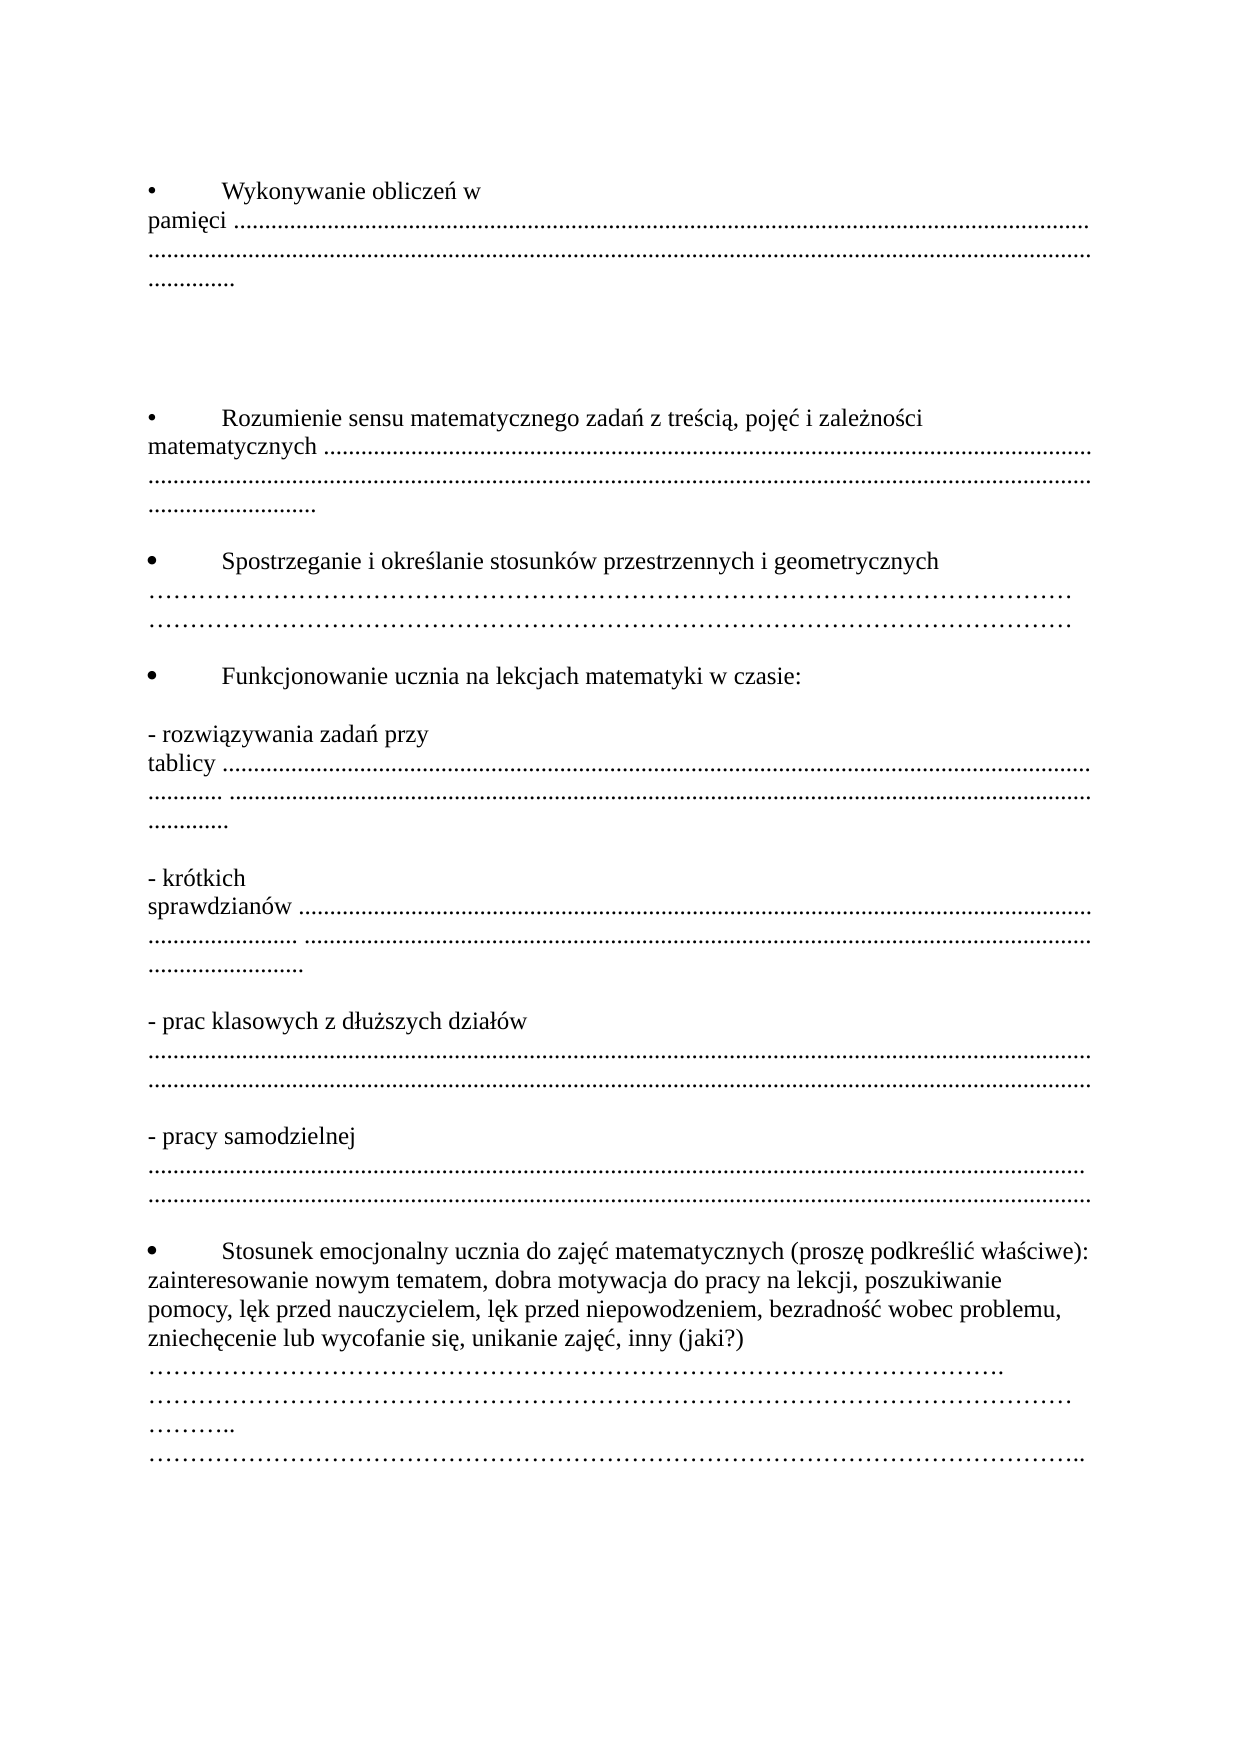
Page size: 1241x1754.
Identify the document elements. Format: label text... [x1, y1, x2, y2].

text - krótkich sprawdzianów ....................................................................................................................................................... ....................................................................................................................................................... [148, 863, 1093, 978]
text ....................................................................................................................................................... ....................................................................................................................................................... [148, 1035, 1093, 1093]
text zainteresowanie nowym tematem, dobra motywacja do pracy na lekcji, poszukiwanie pomocy, lęk przed nauczycielem, lęk przed niepowodzeniem, bezradność wobec problemu, zniechęcenie lub wycofanie się, unikanie zajęć, inny (jaki?) ………………………………………………………………………………………….………………………………………………………………………………………………………….. [148, 1265, 1093, 1438]
text ...................................................................................................................................................... ....................................................................................................................................................... [148, 1150, 1093, 1208]
text - prac klasowych z dłuższych działów [148, 1006, 1093, 1035]
list Stosunek emocjonalny ucznia do zajęć matematycznych (proszę podkreślić właściwe): [148, 1236, 1093, 1265]
text - rozwiązywania zadań przy tablicy ....................................................................................................................................................... ....................................................................................................................................................... [148, 719, 1093, 834]
text ………………………………………………………………………………………………….. [148, 1438, 1093, 1466]
list Spostrzeganie i określanie stosunków przestrzennych i geometrycznych [148, 546, 1093, 575]
text - pracy samodzielnej [148, 1121, 1093, 1150]
text …………………………………………………………………………………………………………………………………………………………………………………………………… [148, 575, 1093, 633]
list Rozumienie sensu matematycznego zadań z treścią, pojęć i zależności matematycznych ............................................................................................................................................................................................................................................................................................................. [148, 403, 1093, 518]
list Wykonywanie obliczeń w pamięci .............................................................................................................................................................................................................................................................................................................. [148, 176, 1093, 291]
list Funkcjonowanie ucznia na lekcjach matematyki w czasie: [148, 661, 1093, 690]
